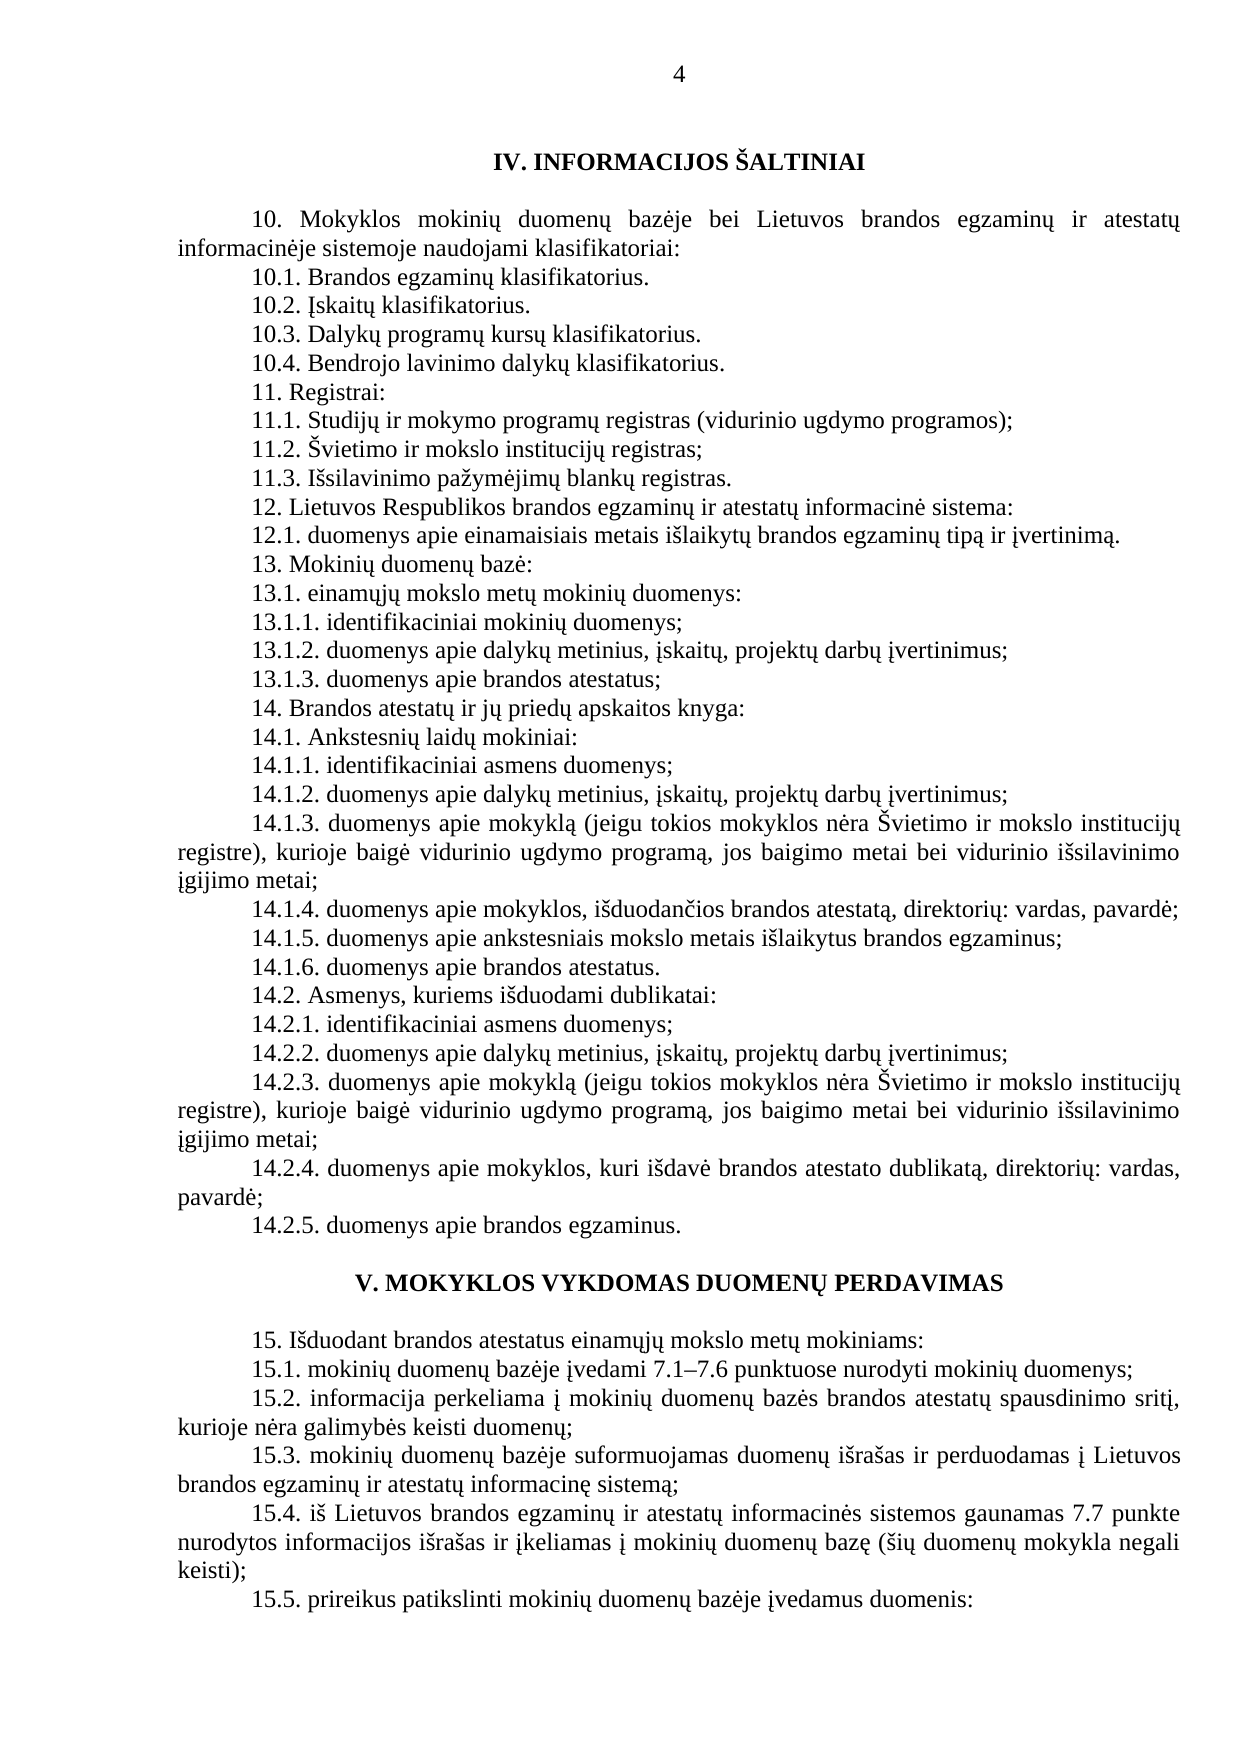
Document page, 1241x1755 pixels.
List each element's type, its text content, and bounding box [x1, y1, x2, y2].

text 10.1. Brandos egzaminų klasifikatorius. [177, 262, 1181, 291]
text 10.4. Bendrojo lavinimo dalykų klasifikatorius. [177, 348, 1181, 377]
text 14.2.4. duomenys apie mokyklos, kuri išdavė brandos atestato dublikatą, direktorių: vardas, pavardė; [177, 1153, 1181, 1211]
text 10.2. Įskaitų klasifikatorius. [177, 291, 1181, 319]
text 14.1.3. duomenys apie mokyklą (jeigu tokios mokyklos nėra Švietimo ir mokslo institucijų registre), kurioje baigė vidurinio ugdymo programą, jos baigimo metai bei vidurinio išsilavinimo įgijimo metai; [177, 808, 1181, 894]
text 10. Mokyklos mokinių duomenų bazėje bei Lietuvos brandos egzaminų ir atestatų informacinėje sistemoje naudojami klasifikatoriai: [177, 204, 1181, 262]
text 14.1.5. duomenys apie ankstesniais mokslo metais išlaikytus brandos egzaminus; [177, 923, 1181, 952]
text 14.2.2. duomenys apie dalykų metinius, įskaitų, projektų darbų įvertinimus; [177, 1038, 1181, 1067]
text 13.1.3. duomenys apie brandos atestatus; [177, 664, 1181, 693]
text 11.3. Išsilavinimo pažymėjimų blankų registras. [177, 463, 1181, 492]
text 15.2. informacija perkeliama į mokinių duomenų bazės brandos atestatų spausdinimo sritį, kurioje nėra galimybės keisti duomenų; [177, 1383, 1181, 1441]
text 14.2.3. duomenys apie mokyklą (jeigu tokios mokyklos nėra Švietimo ir mokslo institucijų registre), kurioje baigė vidurinio ugdymo programą, jos baigimo metai bei vidurinio išsilavinimo įgijimo metai; [177, 1067, 1181, 1153]
text IV. INFORMACIJOS ŠALTINIAI [177, 147, 1181, 176]
text 11.2. Švietimo ir mokslo institucijų registras; [177, 434, 1181, 463]
text 13.1.1. identifikaciniai mokinių duomenys; [177, 607, 1181, 636]
text 11. Registrai: [177, 377, 1181, 406]
text V. MOKYKLOS VYKDOMAS DUOMENŲ PERDAVIMAS [177, 1268, 1181, 1297]
text 14.2.5. duomenys apie brandos egzaminus. [177, 1211, 1181, 1239]
text 10.3. Dalykų programų kursų klasifikatorius. [177, 319, 1181, 348]
text 14.1. Ankstesnių laidų mokiniai: [177, 722, 1181, 751]
text 14.2.1. identifikaciniai asmens duomenys; [177, 1009, 1181, 1038]
text 14. Brandos atestatų ir jų priedų apskaitos knyga: [177, 693, 1181, 722]
text 15.1. mokinių duomenų bazėje įvedami 7.1–7.6 punktuose nurodyti mokinių duomenys; [177, 1354, 1181, 1383]
text 12.1. duomenys apie einamaisiais metais išlaikytų brandos egzaminų tipą ir įvertinimą. [177, 521, 1181, 549]
text 15.5. prireikus patikslinti mokinių duomenų bazėje įvedamus duomenis: [177, 1584, 1181, 1613]
text 14.1.1. identifikaciniai asmens duomenys; [177, 751, 1181, 779]
text 13.1.2. duomenys apie dalykų metinius, įskaitų, projektų darbų įvertinimus; [177, 636, 1181, 664]
text 14.1.2. duomenys apie dalykų metinius, įskaitų, projektų darbų įvertinimus; [177, 779, 1181, 808]
text 13.1. einamųjų mokslo metų mokinių duomenys: [177, 578, 1181, 607]
text 13. Mokinių duomenų bazė: [177, 549, 1181, 578]
text 14.1.6. duomenys apie brandos atestatus. [177, 952, 1181, 981]
text 15.3. mokinių duomenų bazėje suformuojamas duomenų išrašas ir perduodamas į Lietuvos brandos egzaminų ir atestatų informacinę sistemą; [177, 1441, 1181, 1498]
text 12. Lietuvos Respublikos brandos egzaminų ir atestatų informacinė sistema: [177, 492, 1181, 521]
text 14.1.4. duomenys apie mokyklos, išduodančios brandos atestatą, direktorių: vardas, pavardė; [177, 894, 1181, 923]
text 11.1. Studijų ir mokymo programų registras (vidurinio ugdymo programos); [177, 406, 1181, 434]
text 14.2. Asmenys, kuriems išduodami dublikatai: [177, 981, 1181, 1009]
text 15.4. iš Lietuvos brandos egzaminų ir atestatų informacinės sistemos gaunamas 7.7 punkte nurodytos informacijos išrašas ir įkeliamas į mokinių duomenų bazę (šių duomenų mokykla negali keisti); [177, 1498, 1181, 1584]
text 15. Išduodant brandos atestatus einamųjų mokslo metų mokiniams: [177, 1326, 1181, 1354]
